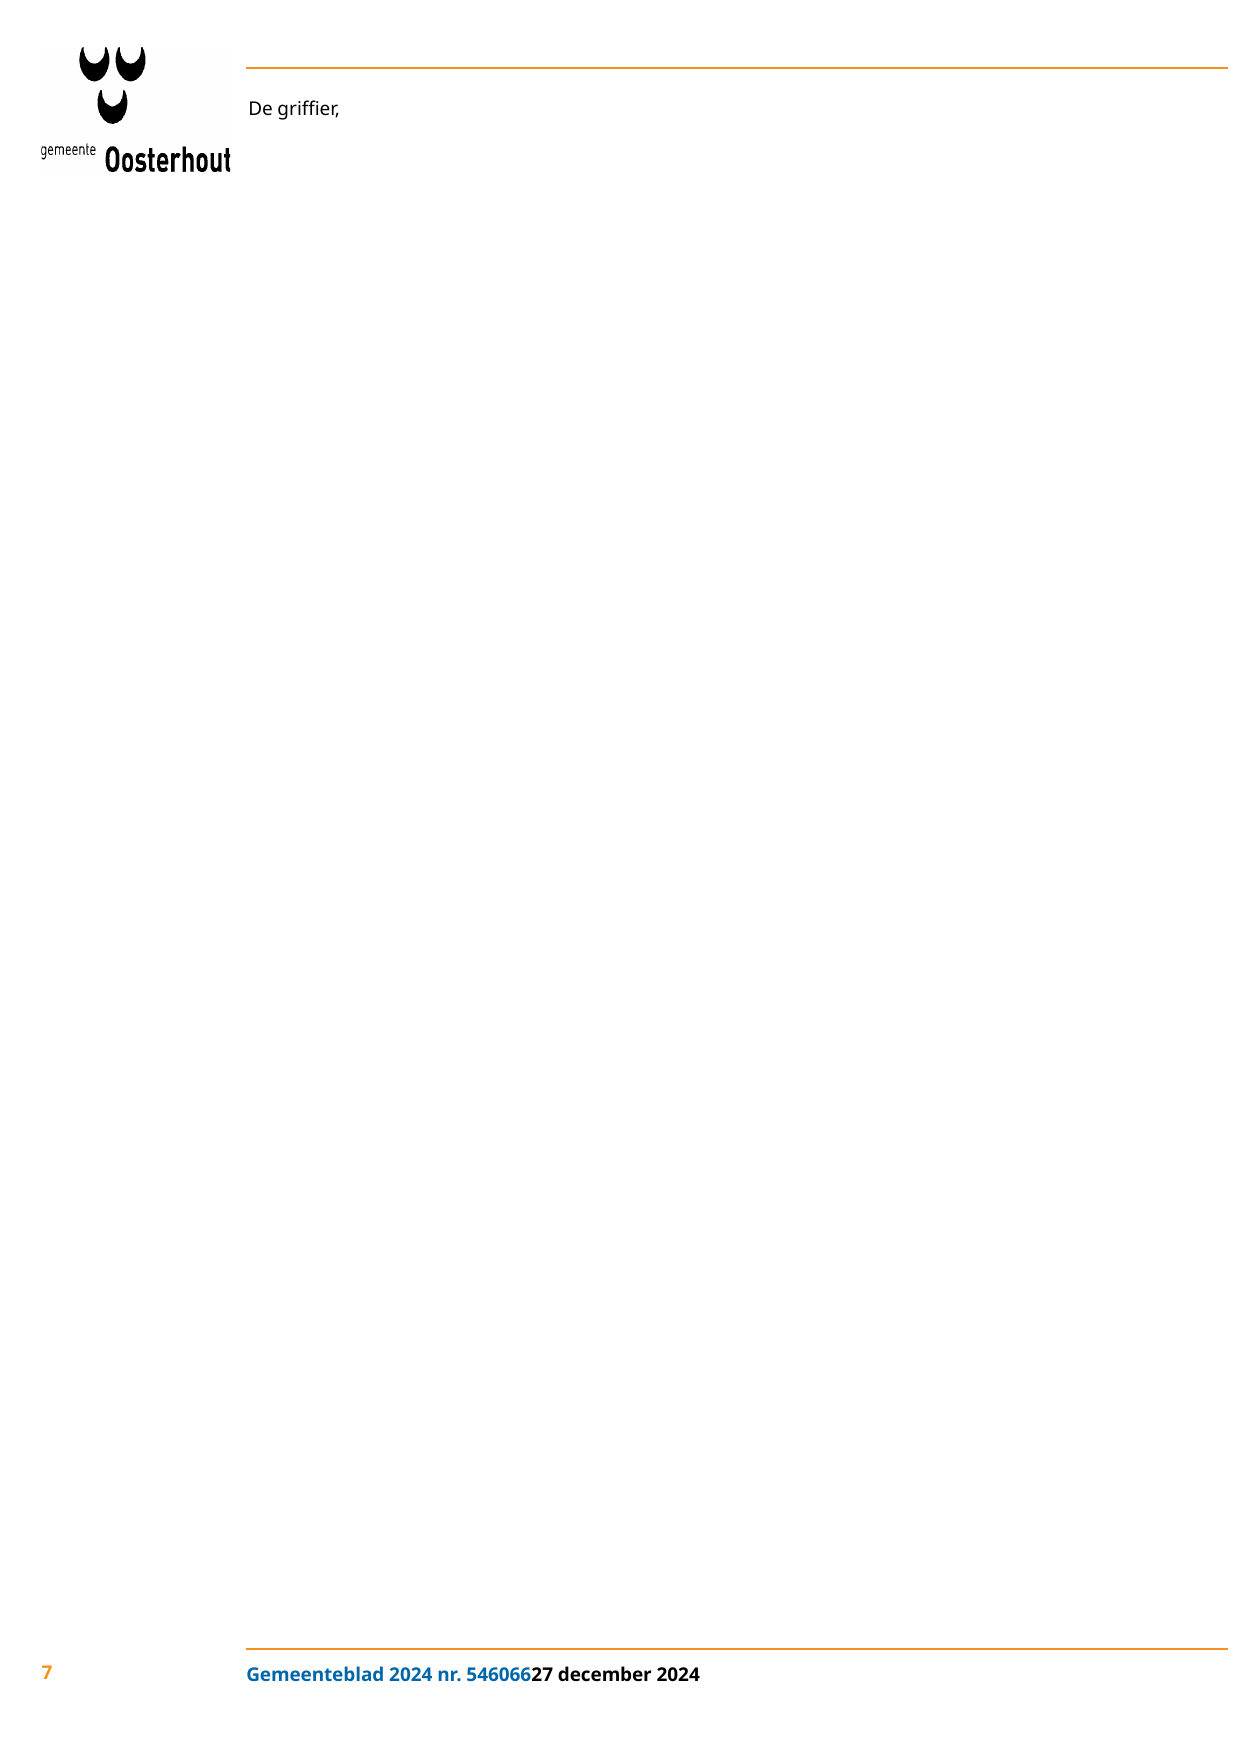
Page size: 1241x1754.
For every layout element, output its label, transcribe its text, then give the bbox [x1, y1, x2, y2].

text De griffier, [248, 95, 1152, 121]
picture [41, 47, 231, 172]
